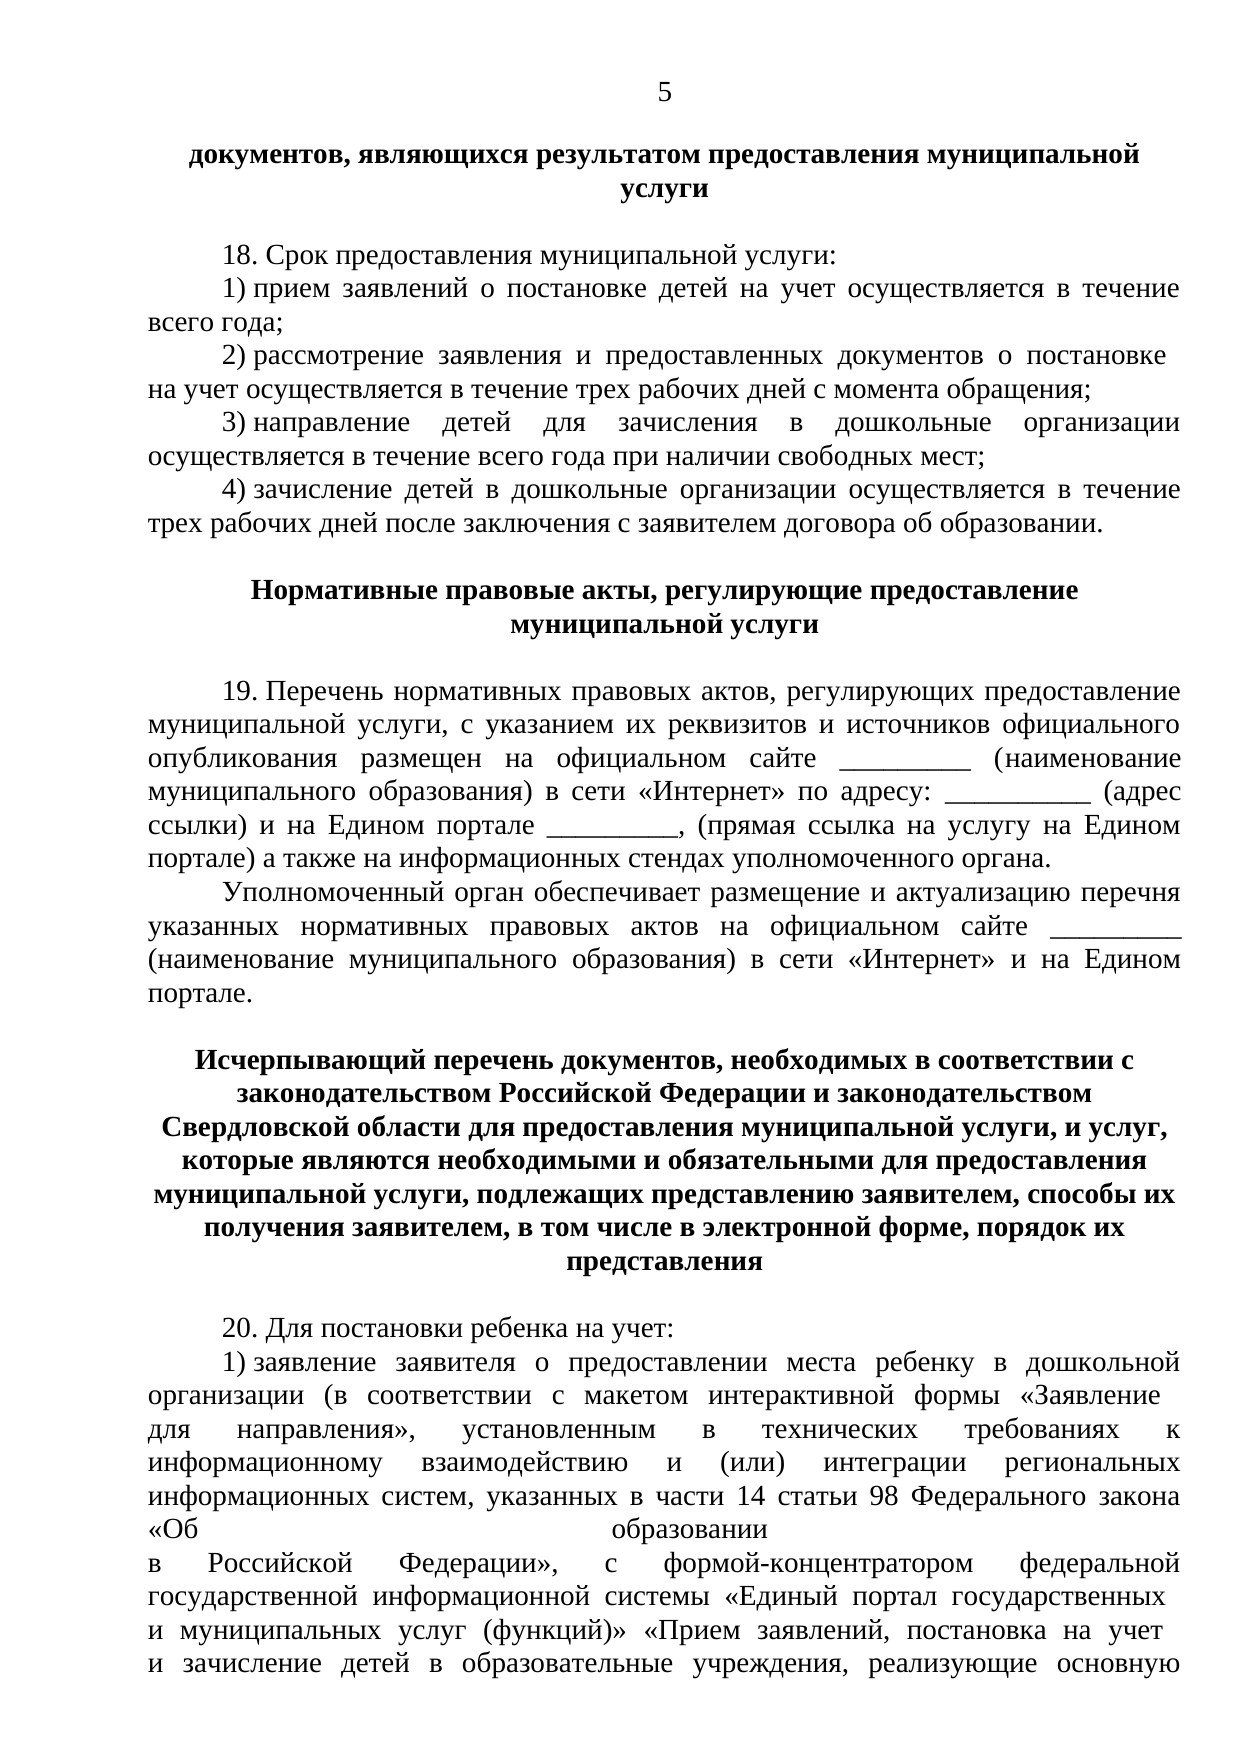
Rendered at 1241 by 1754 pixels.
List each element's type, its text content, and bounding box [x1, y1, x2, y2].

text 1) прием заявлений о постановке детей на учет осуществляется в течение всего года; [148, 270, 1181, 337]
text 2) рассмотрение заявления и предоставленных документов о постановке на учет осуществляется в течение трех рабочих дней с момента обращения; [148, 337, 1181, 404]
text 3) направление детей для зачисления в дошкольные организации осуществляется в течение всего года при наличии свободных мест; [148, 404, 1181, 472]
text 4) зачисление детей в дошкольные организации осуществляется в течение трех рабочих дней после заключения с заявителем договора об образовании. [148, 472, 1181, 539]
text Уполномоченный орган обеспечивает размещение и актуализацию перечня указанных нормативных правовых актов на официальном сайте _________ (наименование муниципального образования) в сети «Интернет» и на Едином портале. [148, 874, 1181, 1008]
text 1) заявление заявителя о предоставлении места ребенку в дошкольной организации (в соответствии с макетом интерактивной формы «Заявление для направления», установленным в технических требованиях к информационному взаимодействию и (или) интеграции региональных информационных систем, указанных в части 14 статьи 98 Федерального закона «Об образовании в Российской Федерации», с формой-концентратором федеральной государственной информационной системы «Единый портал государственных и муниципальных услуг (функций)» «Прием заявлений, постановка на учет и зачисление детей в образовательные учреждения, реализующие основную [148, 1344, 1181, 1679]
text 18. Срок предоставления муниципальной услуги: [148, 237, 1181, 270]
text Исчерпывающий перечень документов, необходимых в соответствии с законодательством Российской Федерации и законодательством Свердловской области для предоставления муниципальной услуги, и услуг, которые являются необходимыми и обязательными для предоставления муниципальной услуги, подлежащих представлению заявителем, способы их получения заявителем, в том числе в электронной форме, порядок их представления [148, 1042, 1181, 1277]
text Нормативные правовые акты, регулирующие предоставление муниципальной услуги [148, 572, 1181, 639]
text 20. Для постановки ребенка на учет: [148, 1310, 1181, 1344]
text 19. Перечень нормативных правовых актов, регулирующих предоставление муниципальной услуги, с указанием их реквизитов и источников официального опубликования размещен на официальном сайте _________ (наименование муниципального образования) в сети «Интернет» по адресу: __________ (адрес ссылки) и на Едином портале _________, (прямая ссылка на услугу на Едином портале) а также на информационных стендах уполномоченного органа. [148, 673, 1181, 874]
text документов, являющихся результатом предоставления муниципальной услуги [148, 136, 1181, 203]
